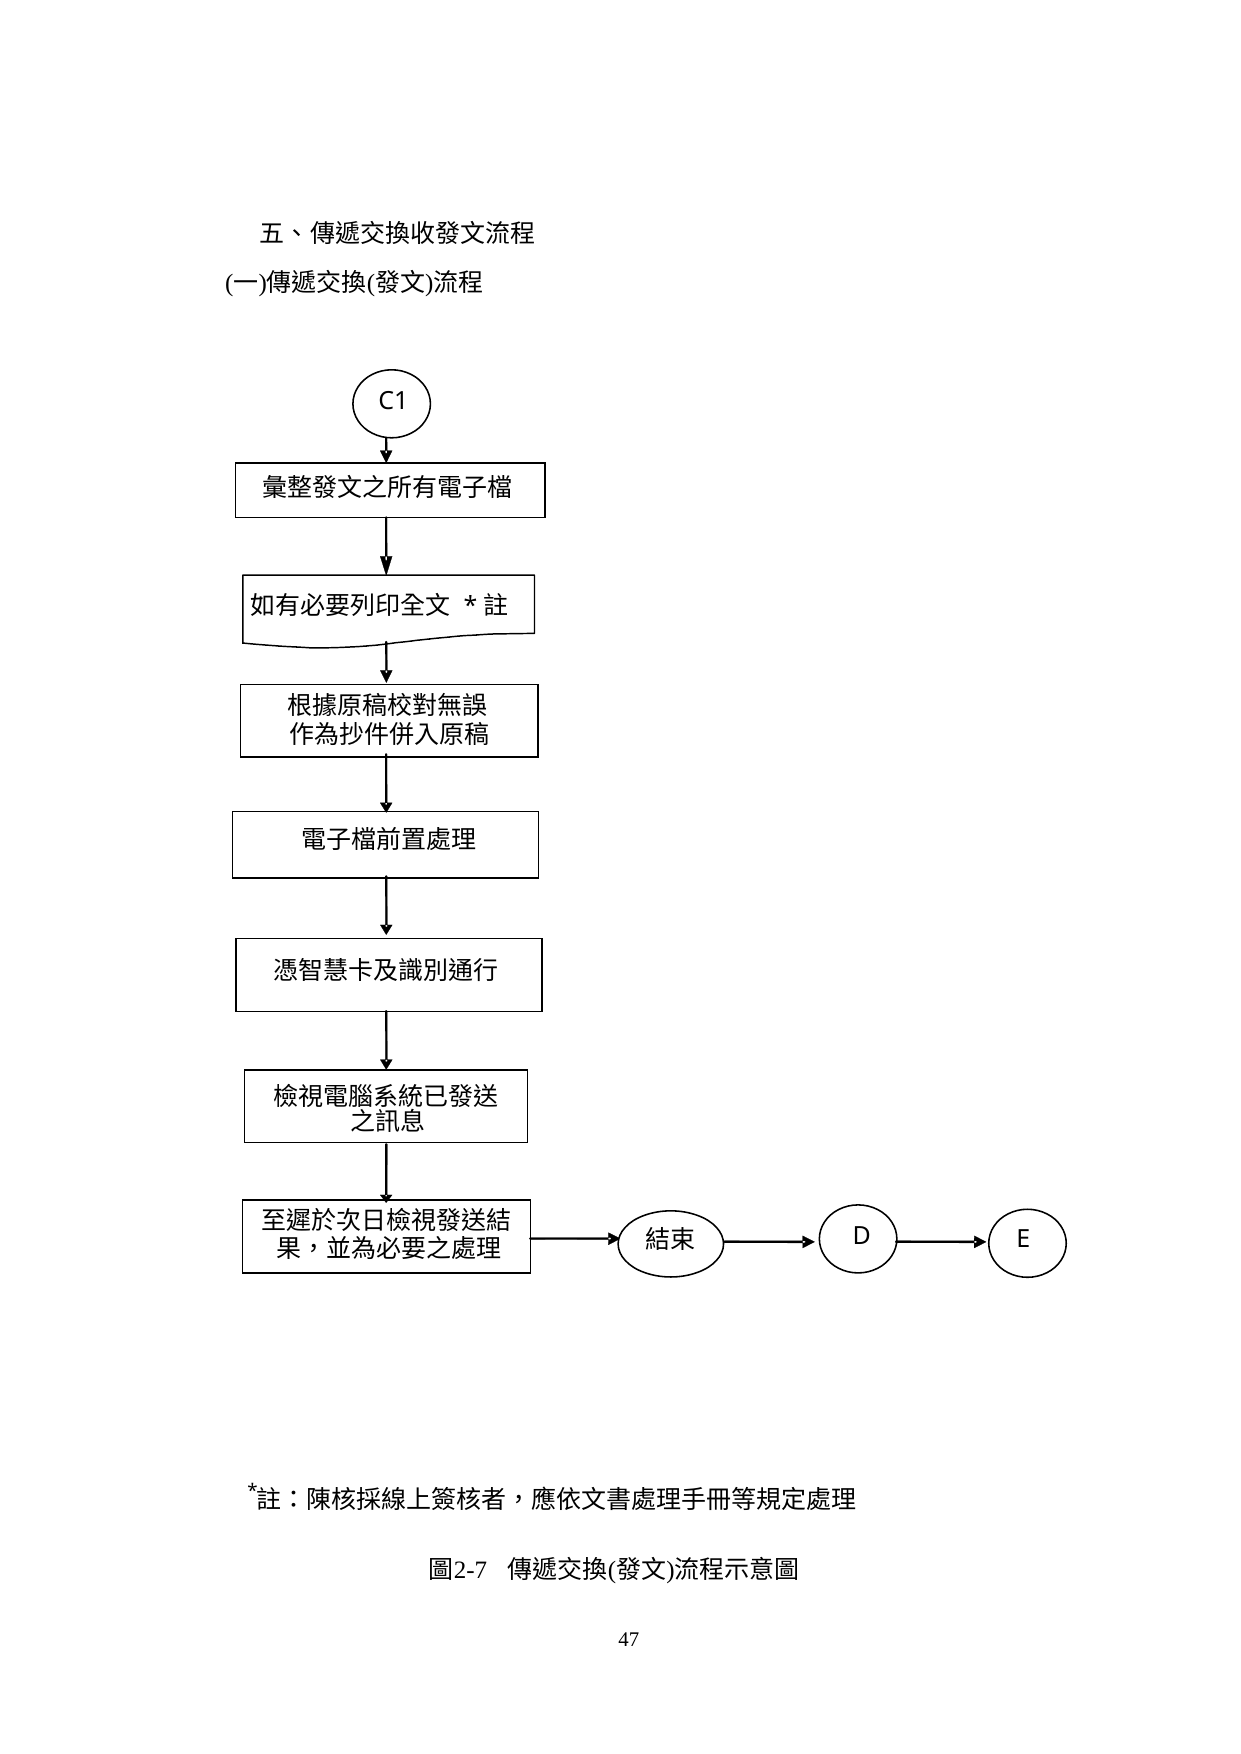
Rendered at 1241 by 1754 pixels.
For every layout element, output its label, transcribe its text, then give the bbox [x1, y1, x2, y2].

subtitle 傳遞交換收發文流程 [259, 213, 1094, 251]
list 傳遞交換(發文)流程示意圖 [162, 1537, 1094, 1589]
subtitle (一)傳遞交換(發文)流程 [162, 262, 1094, 299]
